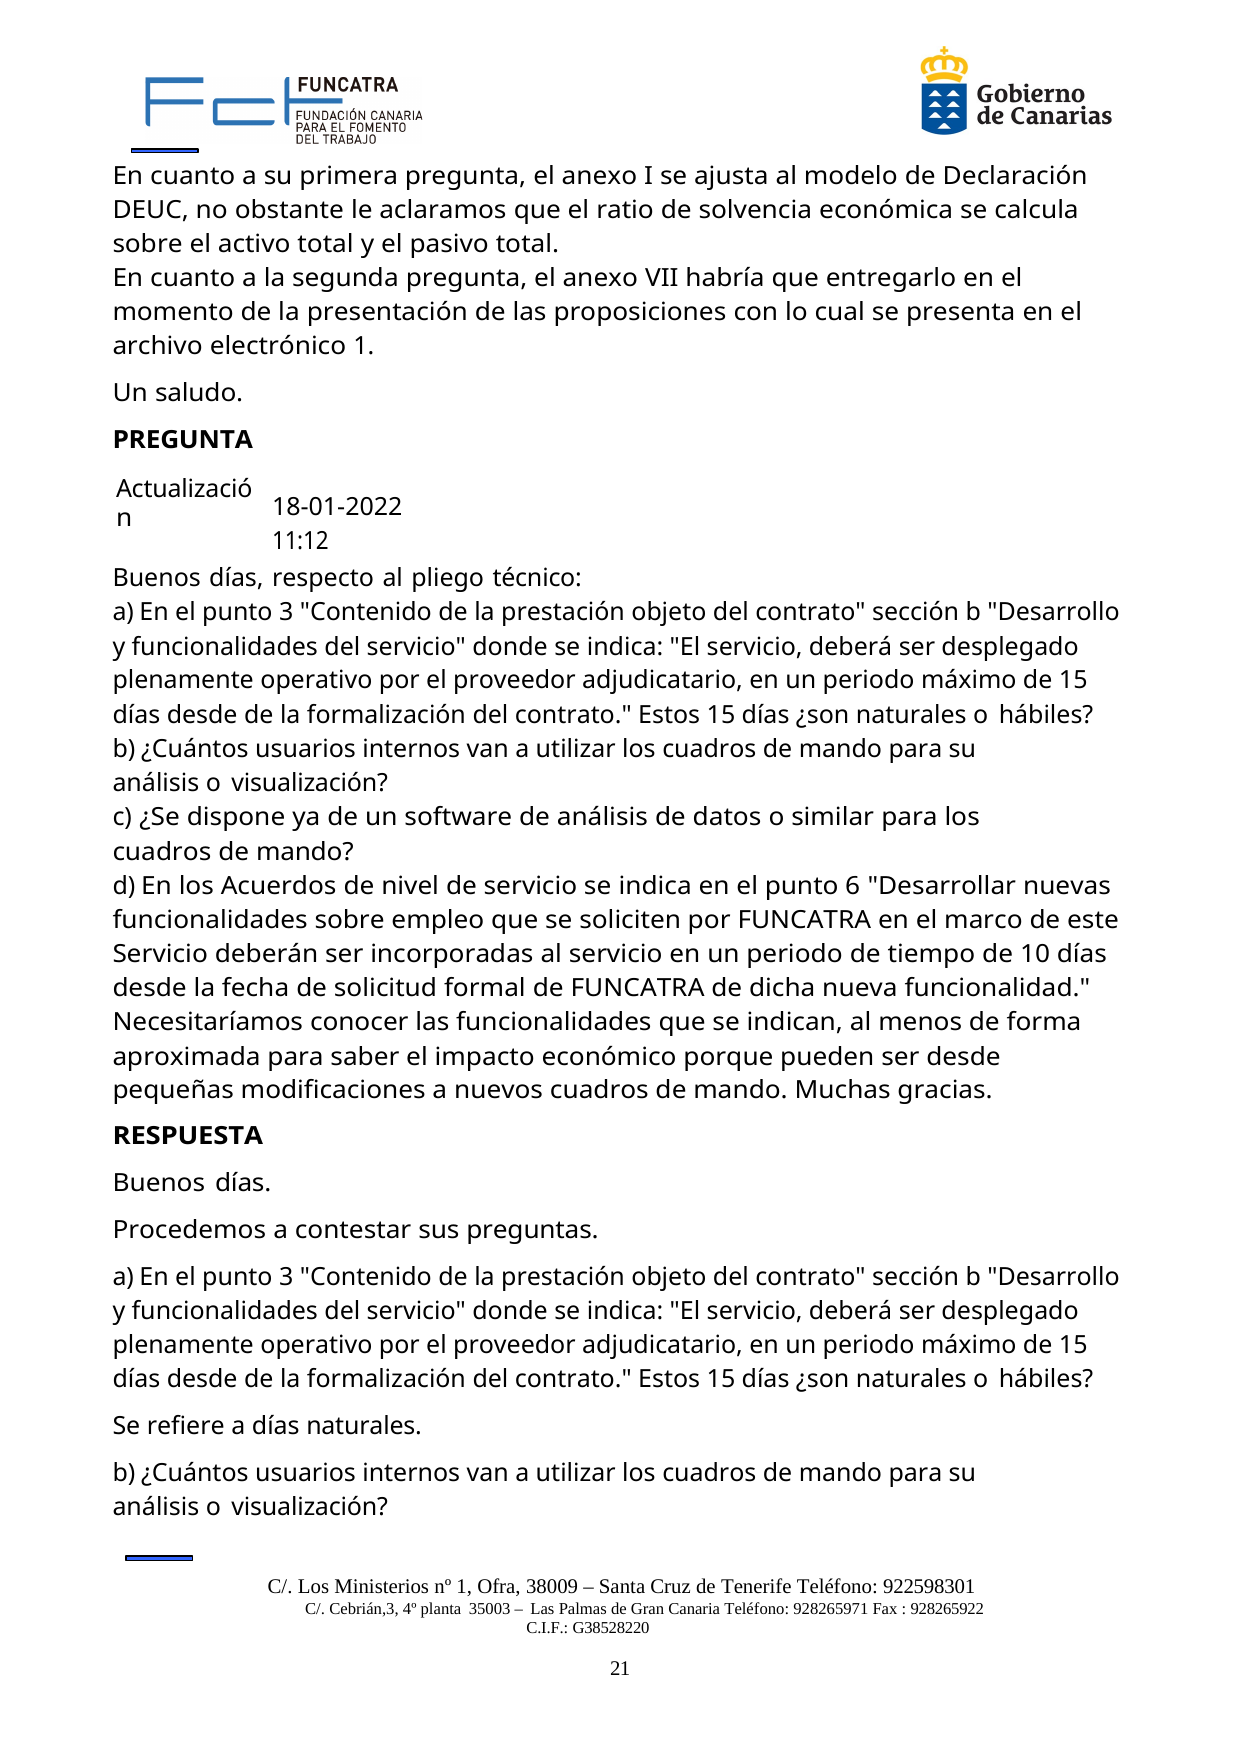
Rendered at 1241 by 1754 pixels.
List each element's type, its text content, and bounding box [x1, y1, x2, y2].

text En cuanto a su primera pregunta, el anexo I se ajusta al modelo de Declaración DEUC, no obstante le aclaramos que el ratio de solvencia económica se calcula sobre el activo total y el pasivo total. [112, 157, 1140, 259]
list En el punto 3 "Contenido de la prestación objeto del contrato" sección b "Desarrollo y funcionalidades del servicio" donde se indica: "El servicio, deberá ser desplegado plenamente operativo por el proveedor adjudicatario, en un periodo máximo de 15 días desde de la formalización del contrato." Estos 15 días ¿son naturales o hábiles? [112, 594, 1121, 730]
text Procedemos a contestar sus preguntas. [112, 1212, 1140, 1246]
picture [920, 46, 1112, 135]
text Buenos días. [112, 1165, 1140, 1199]
text Buenos días, respecto al pliego técnico: [112, 559, 1140, 593]
text Un saludo. [112, 374, 1140, 408]
list ¿Cuántos usuarios internos van a utilizar los cuadros de mando para su análisis o visualización? [112, 730, 1068, 799]
subtitle RESPUESTA [112, 1118, 1140, 1152]
list En los Acuerdos de nivel de servicio se indica en el punto 6 "Desarrollar nuevas funcionalidades sobre empleo que se soliciten por FUNCATRA en el marco de este Servicio deberán ser incorporadas al servicio en un periodo de tiempo de 10 días desde la fecha de solicitud formal de FUNCATRA de dicha nueva funcionalidad." Necesitaríamos conocer las funcionalidades que se indican, al menos de forma aproximada para saber el impacto económico porque pueden ser desde pequeñas modificaciones a nuevos cuadros de mando. Muchas gracias. [112, 868, 1122, 1106]
table_header 18-01-2022 11:12 [264, 474, 460, 557]
list ¿Cuántos usuarios internos van a utilizar los cuadros de mando para su análisis o visualización? [112, 1454, 1068, 1522]
list ¿Se dispone ya de un software de análisis de datos o similar para los cuadros de mando? [112, 799, 1065, 867]
text Se refiere a días naturales. [112, 1408, 1140, 1442]
text En cuanto a la segunda pregunta, el anexo VII habría que entregarlo en el momento de la presentación de las proposiciones con lo cual se presenta en el archivo electrónico 1. [112, 260, 1130, 362]
table_header Actualizació n [111, 474, 264, 557]
picture [145, 77, 423, 144]
subtitle PREGUNTA [112, 421, 1140, 455]
list En el punto 3 "Contenido de la prestación objeto del contrato" sección b "Desarrollo y funcionalidades del servicio" donde se indica: "El servicio, deberá ser desplegado plenamente operativo por el proveedor adjudicatario, en un periodo máximo de 15 días desde de la formalización del contrato." Estos 15 días ¿son naturales o hábiles? [112, 1259, 1121, 1395]
